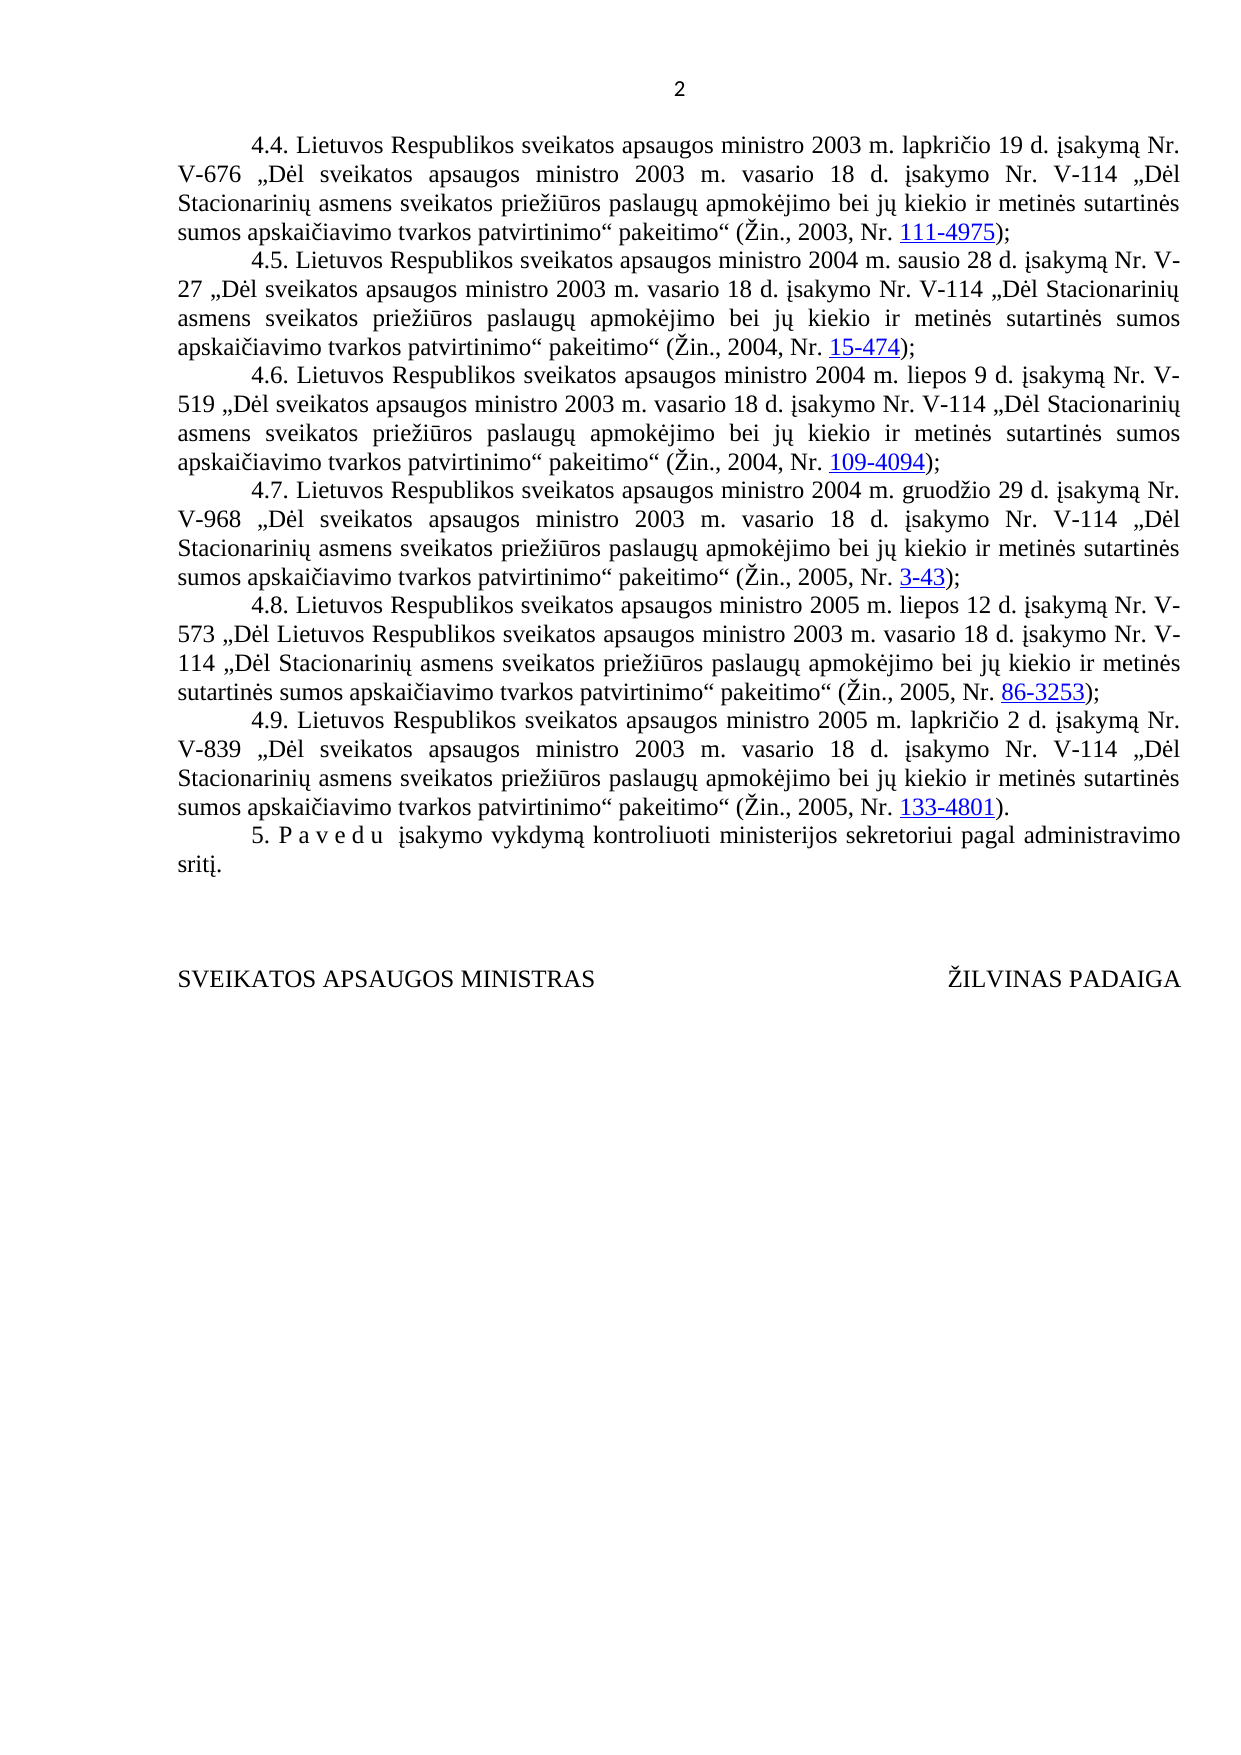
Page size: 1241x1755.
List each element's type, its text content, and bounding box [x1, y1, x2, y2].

text 4.7. Lietuvos Respublikos sveikatos apsaugos ministro 2004 m. gruodžio 29 d. įsakymą Nr. V-968 „Dėl sveikatos apsaugos ministro 2003 m. vasario 18 d. įsakymo Nr. V-114 „Dėl Stacionarinių asmens sveikatos priežiūros paslaugų apmokėjimo bei jų kiekio ir metinės sutartinės sumos apskaičiavimo tvarkos patvirtinimo“ pakeitimo“ (Žin., 2005, Nr. 3-43); [177, 476, 1181, 591]
text 4.6. Lietuvos Respublikos sveikatos apsaugos ministro 2004 m. liepos 9 d. įsakymą Nr. V-519 „Dėl sveikatos apsaugos ministro 2003 m. vasario 18 d. įsakymo Nr. V-114 „Dėl Stacionarinių asmens sveikatos priežiūros paslaugų apmokėjimo bei jų kiekio ir metinės sutartinės sumos apskaičiavimo tvarkos patvirtinimo“ pakeitimo“ (Žin., 2004, Nr. 109-4094); [177, 361, 1181, 476]
text 4.4. Lietuvos Respublikos sveikatos apsaugos ministro 2003 m. lapkričio 19 d. įsakymą Nr. V-676 „Dėl sveikatos apsaugos ministro 2003 m. vasario 18 d. įsakymo Nr. V-114 „Dėl Stacionarinių asmens sveikatos priežiūros paslaugų apmokėjimo bei jų kiekio ir metinės sutartinės sumos apskaičiavimo tvarkos patvirtinimo“ pakeitimo“ (Žin., 2003, Nr. 111-4975); [177, 131, 1181, 246]
text 5. Pavedu įsakymo vykdymą kontroliuoti ministerijos sekretoriui pagal administravimo sritį. [177, 821, 1181, 878]
text 4.8. Lietuvos Respublikos sveikatos apsaugos ministro 2005 m. liepos 12 d. įsakymą Nr. V-573 „Dėl Lietuvos Respublikos sveikatos apsaugos ministro 2003 m. vasario 18 d. įsakymo Nr. V-114 „Dėl Stacionarinių asmens sveikatos priežiūros paslaugų apmokėjimo bei jų kiekio ir metinės sutartinės sumos apskaičiavimo tvarkos patvirtinimo“ pakeitimo“ (Žin., 2005, Nr. 86-3253); [177, 591, 1181, 706]
text 4.9. Lietuvos Respublikos sveikatos apsaugos ministro 2005 m. lapkričio 2 d. įsakymą Nr. V-839 „Dėl sveikatos apsaugos ministro 2003 m. vasario 18 d. įsakymo Nr. V-114 „Dėl Stacionarinių asmens sveikatos priežiūros paslaugų apmokėjimo bei jų kiekio ir metinės sutartinės sumos apskaičiavimo tvarkos patvirtinimo“ pakeitimo“ (Žin., 2005, Nr. 133-4801). [177, 706, 1181, 821]
text SVEIKATOS APSAUGOS MINISTRAS ŽILVINAS PADAIGA [177, 964, 1181, 993]
text 4.5. Lietuvos Respublikos sveikatos apsaugos ministro 2004 m. sausio 28 d. įsakymą Nr. V-27 „Dėl sveikatos apsaugos ministro 2003 m. vasario 18 d. įsakymo Nr. V-114 „Dėl Stacionarinių asmens sveikatos priežiūros paslaugų apmokėjimo bei jų kiekio ir metinės sutartinės sumos apskaičiavimo tvarkos patvirtinimo“ pakeitimo“ (Žin., 2004, Nr. 15-474); [177, 246, 1181, 361]
